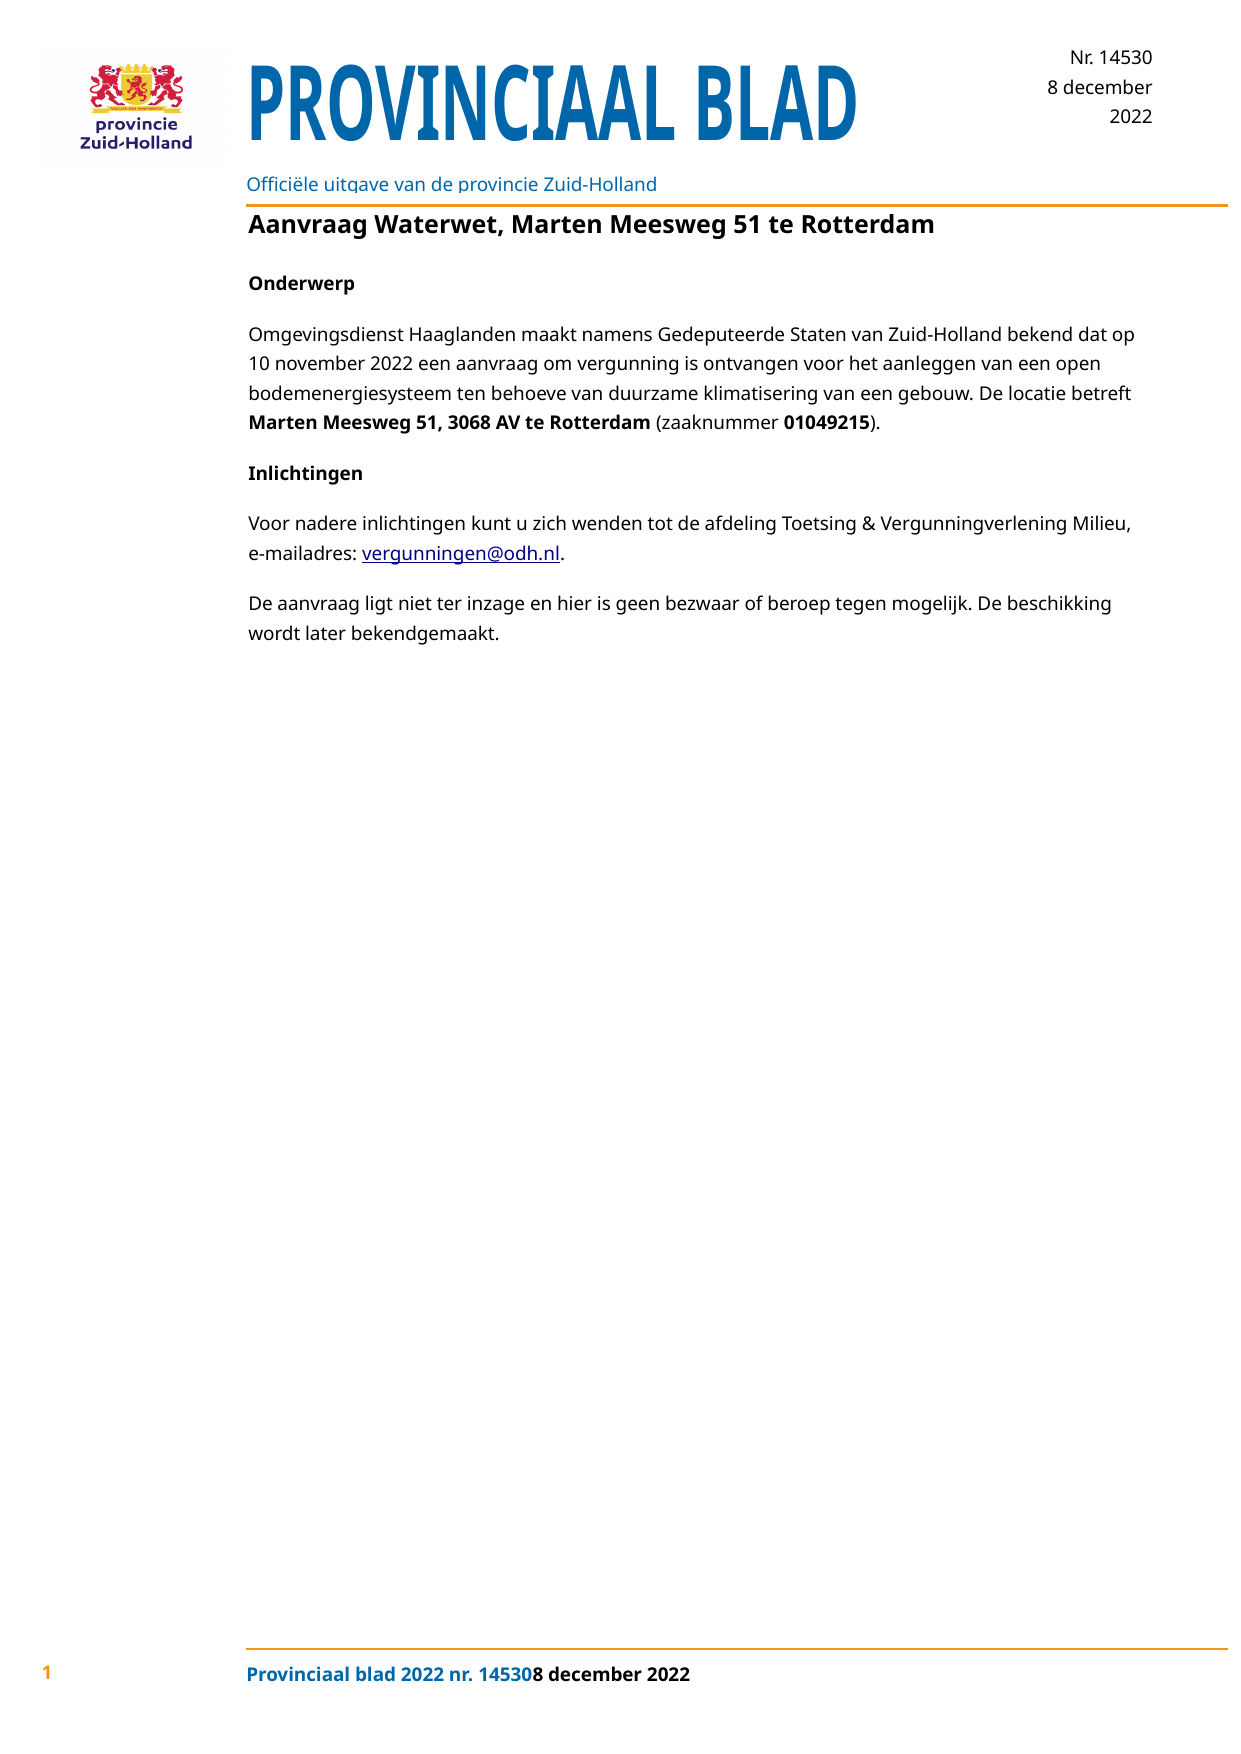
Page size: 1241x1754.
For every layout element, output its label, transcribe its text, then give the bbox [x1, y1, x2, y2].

text De aanvraag ligt niet ter inzage en hier is geen bezwaar of beroep tegen mogelijk. De beschikking wordt later bekendgemaakt. [248, 590, 1152, 646]
picture [41, 47, 231, 172]
text Omgevingsdienst Haaglanden maakt namens Gedeputeerde Staten van Zuid-Holland bekend dat op 10 november 2022 een aanvraag om vergunning is ontvangen voor het aanleggen van een open bodemenergiesysteem ten behoeve van duurzame klimatisering van een gebouw. De locatie betreft Marten Meesweg 51, 3068 AV te Rotterdam (zaaknummer 01049215). [248, 321, 1152, 435]
text Onderwerp [248, 270, 1152, 296]
text Inlichtingen [248, 460, 1152, 486]
text Aanvraag Waterwet, Marten Meesweg 51 te Rotterdam [248, 207, 1152, 241]
text Voor nadere inlichtingen kunt u zich wenden tot de afdeling Toetsing & Vergunningverlening Milieu, e-mailadres: vergunningen@odh.nl. [248, 510, 1152, 566]
